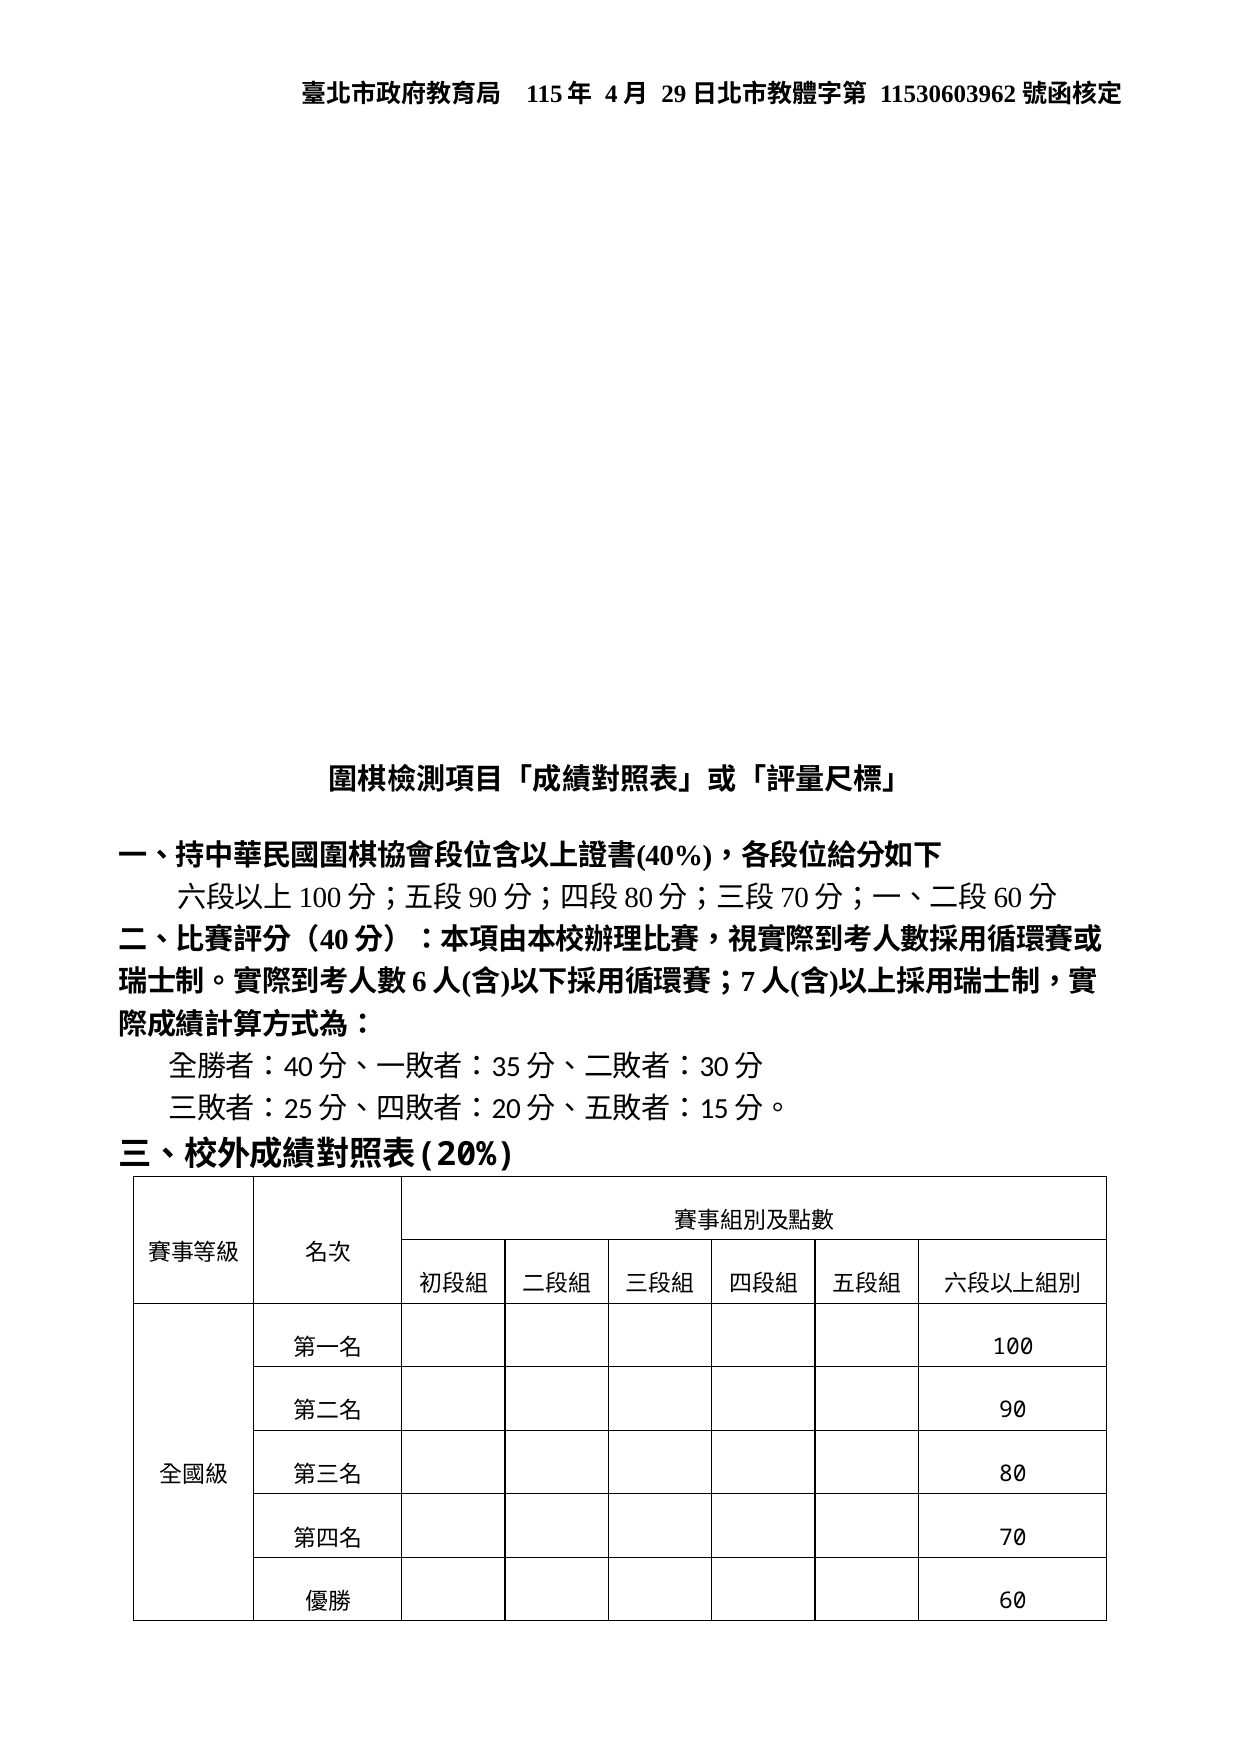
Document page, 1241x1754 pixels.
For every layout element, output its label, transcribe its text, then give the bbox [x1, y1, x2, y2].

table_cell [402, 1431, 504, 1493]
table_cell [712, 1304, 814, 1366]
table_cell 60 [919, 1558, 1106, 1620]
text 圍棋檢測項目「成績對照表」或「評量尺標」 [118, 755, 1122, 798]
table_cell [609, 1494, 711, 1557]
table_header 名次 [254, 1177, 401, 1303]
table_cell 第二名 [254, 1367, 401, 1430]
table_cell 90 [919, 1367, 1106, 1430]
table_cell 四段組 [712, 1240, 814, 1303]
table_cell [609, 1304, 711, 1366]
table_cell 三段組 [609, 1240, 711, 1303]
table_cell [712, 1494, 814, 1557]
table_cell 第一名 [254, 1304, 401, 1366]
table_header 賽事等級 [134, 1177, 253, 1303]
table_cell [506, 1558, 608, 1620]
table_cell [402, 1558, 504, 1620]
text 二、比賽評分（40分）：本項由本校辦理比賽，視實際到考人數採用循環賽或瑞士制。實際到考人數6人(含)以下採用循環賽；7人(含)以上採用瑞士制，實際成績計算方式為： [118, 916, 1122, 1043]
table_cell 二段組 [506, 1240, 608, 1303]
table_cell [402, 1367, 504, 1430]
table_cell [712, 1431, 814, 1493]
text 全勝者：40分、一敗者：35分、二敗者：30分 [168, 1043, 1122, 1085]
table_cell [816, 1304, 918, 1366]
table_cell [506, 1431, 608, 1493]
text 六段以上100分；五段90分；四段80分；三段70分；一、二段60分 [177, 873, 1122, 916]
table_cell [506, 1304, 608, 1366]
table_cell 五段組 [816, 1240, 918, 1303]
table_cell 初段組 [402, 1240, 504, 1303]
table_cell [609, 1431, 711, 1493]
table_cell [816, 1367, 918, 1430]
text 三敗者：25分、四敗者：20分、五敗者：15分。 [168, 1085, 1122, 1127]
text 一、持中華民國圍棋協會段位含以上證書(40%)，各段位給分如下 [118, 831, 1122, 873]
table_cell [609, 1558, 711, 1620]
table_cell [816, 1558, 918, 1620]
table_cell [816, 1494, 918, 1557]
table_cell 70 [919, 1494, 1106, 1557]
table_cell 第四名 [254, 1494, 401, 1557]
table_cell [506, 1367, 608, 1430]
table_cell [609, 1367, 711, 1430]
table_cell 80 [919, 1431, 1106, 1493]
table_cell [402, 1494, 504, 1557]
table_header 賽事組別及點數 [402, 1177, 1106, 1239]
table_cell [712, 1558, 814, 1620]
table_cell 優勝 [254, 1558, 401, 1620]
table_cell 六段以上組別 [919, 1240, 1106, 1303]
table_cell [712, 1367, 814, 1430]
table_cell 全國級 [134, 1304, 253, 1620]
table_cell 100 [919, 1304, 1106, 1366]
table_cell [506, 1494, 608, 1557]
table_cell [402, 1304, 504, 1366]
table_cell 第三名 [254, 1431, 401, 1493]
text 三、校外成績對照表(20%) [118, 1127, 1122, 1176]
table_cell [816, 1431, 918, 1493]
